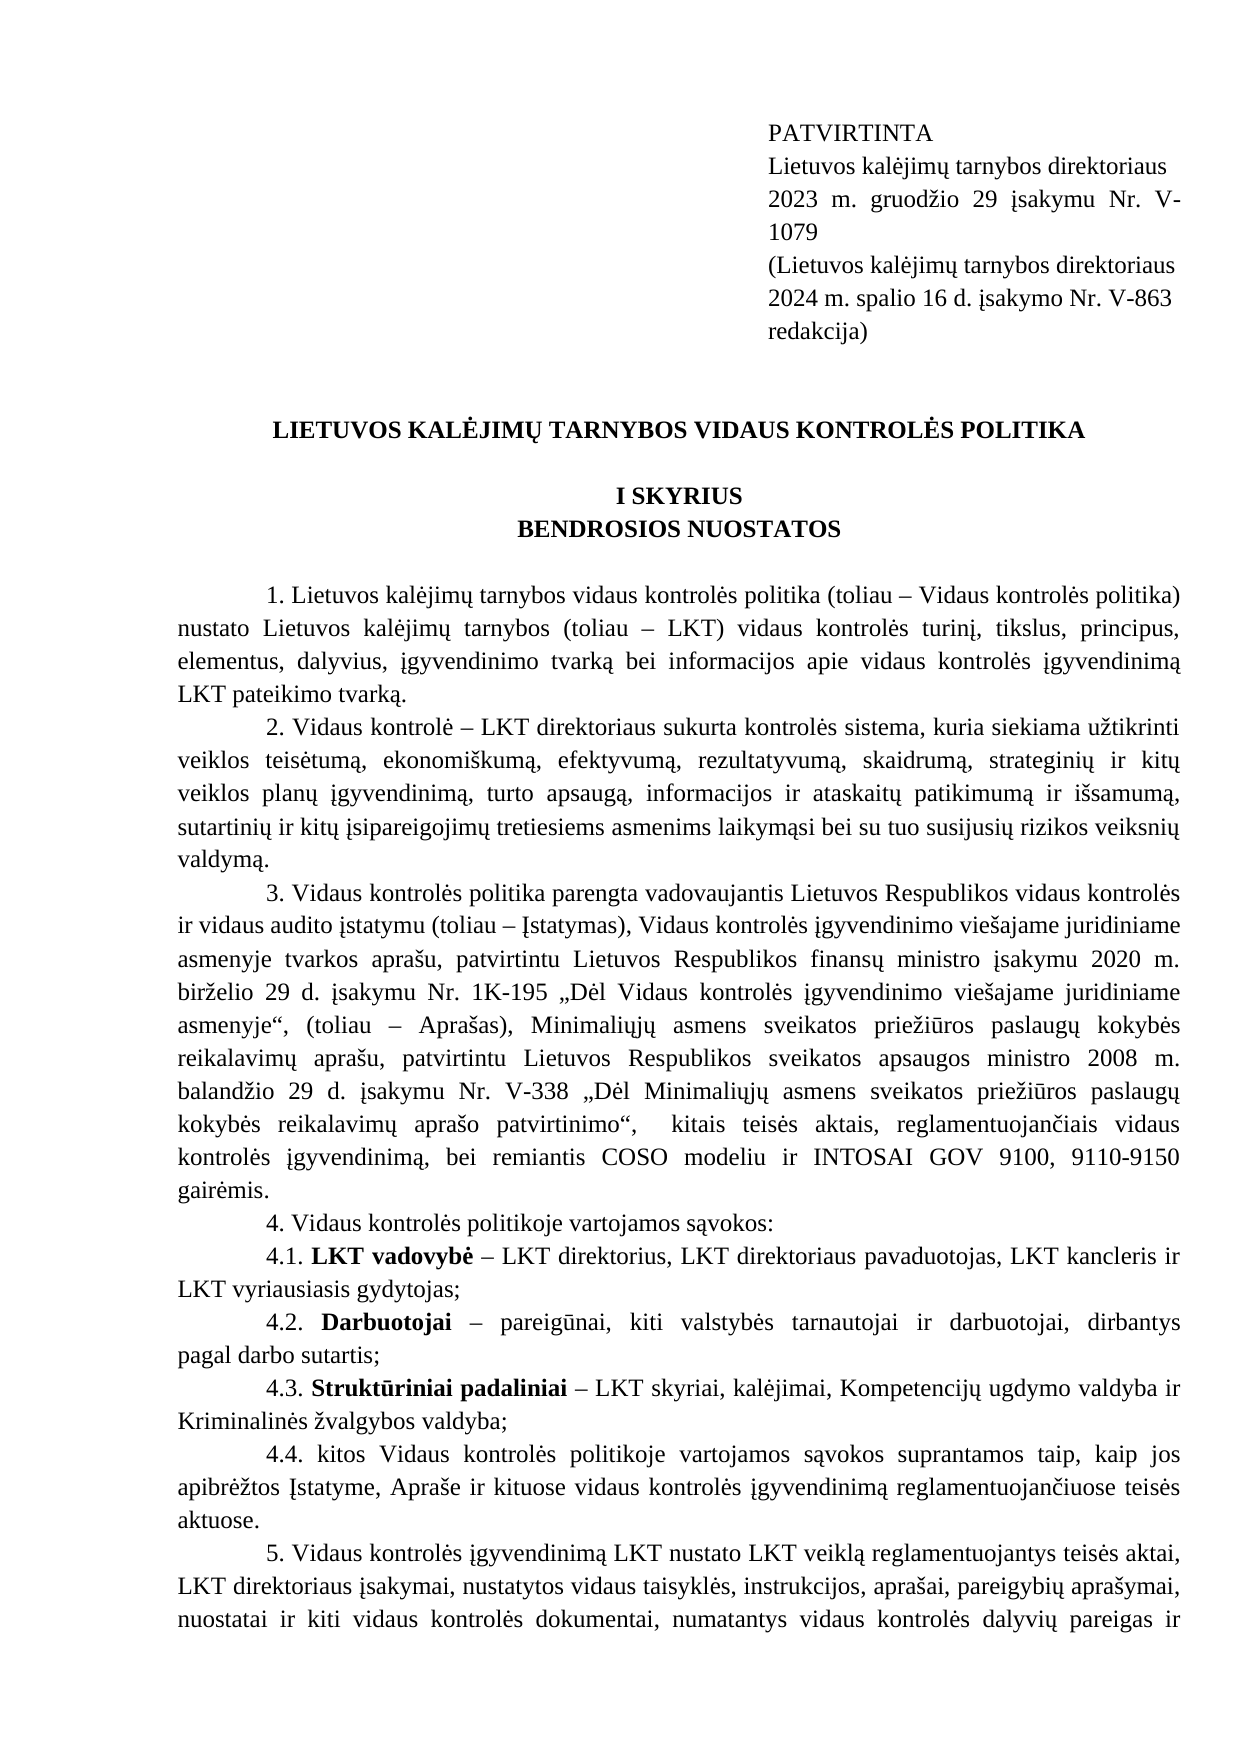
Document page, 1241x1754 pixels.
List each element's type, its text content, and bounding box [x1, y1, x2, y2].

text Lietuvos kalėjimų tarnybos direktoriaus [768, 151, 1181, 180]
text 4.2. Darbuotojai – pareigūnai, kiti valstybės tarnautojai ir darbuotojai, dirbantys pagal darbo sutartis; [177, 1307, 1181, 1369]
text 4. Vidaus kontrolės politikoje vartojamos sąvokos: [177, 1208, 1181, 1237]
text 5. Vidaus kontrolės įgyvendinimą LKT nustato LKT veiklą reglamentuojantys teisės aktai, LKT direktoriaus įsakymai, nustatytos vidaus taisyklės, instrukcijos, aprašai, pareigybių aprašymai, nuostatai ir kiti vidaus kontrolės dokumentai, numatantys vidaus kontrolės dalyvių pareigas ir [177, 1538, 1181, 1633]
text 2. Vidaus kontrolė – LKT direktoriaus sukurta kontrolės sistema, kuria siekiama užtikrinti veiklos teisėtumą, ekonomiškumą, efektyvumą, rezultatyvumą, skaidrumą, strateginių ir kitų veiklos planų įgyvendinimą, turto apsaugą, informacijos ir ataskaitų patikimumą ir išsamumą, sutartinių ir kitų įsipareigojimų tretiesiems asmenims laikymąsi bei su tuo susijusių rizikos veiksnių valdymą. [177, 712, 1181, 873]
text redakcija) [768, 316, 1181, 345]
text BENDROSIOS NUOSTATOS [177, 514, 1181, 543]
text 4.4. kitos Vidaus kontrolės politikoje vartojamos sąvokos suprantamos taip, kaip jos apibrėžtos Įstatyme, Apraše ir kituose vidaus kontrolės įgyvendinimą reglamentuojančiuose teisės aktuose. [177, 1439, 1181, 1534]
text 3. Vidaus kontrolės politika parengta vadovaujantis Lietuvos Respublikos vidaus kontrolės ir vidaus audito įstatymu (toliau – Įstatymas), Vidaus kontrolės įgyvendinimo viešajame juridiniame asmenyje tvarkos aprašu, patvirtintu Lietuvos Respublikos finansų ministro įsakymu 2020 m. birželio 29 d. įsakymu Nr. 1K-195 „Dėl Vidaus kontrolės įgyvendinimo viešajame juridiniame asmenyje“, (toliau – Aprašas), Minimaliųjų asmens sveikatos priežiūros paslaugų kokybės reikalavimų aprašu, patvirtintu Lietuvos Respublikos sveikatos apsaugos ministro 2008 m. balandžio 29 d. įsakymu Nr. V-338 „Dėl Minimaliųjų asmens sveikatos priežiūros paslaugų kokybės reikalavimų aprašo patvirtinimo“, kitais teisės aktais, reglamentuojančiais vidaus kontrolės įgyvendinimą, bei remiantis COSO modeliu ir INTOSAI GOV 9100, 9110-9150 gairėmis. [177, 878, 1181, 1203]
text (Lietuvos kalėjimų tarnybos direktoriaus [768, 250, 1181, 279]
text PATVIRTINTA [768, 118, 1181, 147]
text 2023 m. gruodžio 29 įsakymu Nr. V-1079 [768, 184, 1181, 246]
text 1. Lietuvos kalėjimų tarnybos vidaus kontrolės politika (toliau – Vidaus kontrolės politika) nustato Lietuvos kalėjimų tarnybos (toliau – LKT) vidaus kontrolės turinį, tikslus, principus, elementus, dalyvius, įgyvendinimo tvarką bei informacijos apie vidaus kontrolės įgyvendinimą LKT pateikimo tvarką. [177, 580, 1181, 708]
text I SKYRIUS [177, 481, 1181, 510]
text 2024 m. spalio 16 d. įsakymo Nr. V-863 [768, 283, 1181, 312]
text 4.1. LKT vadovybė – LKT direktorius, LKT direktoriaus pavaduotojas, LKT kancleris ir LKT vyriausiasis gydytojas; [177, 1241, 1181, 1303]
text LIETUVOS KALĖJIMŲ TARNYBOS VIDAUS KONTROLĖS POLITIKA [177, 415, 1181, 444]
text 4.3. Struktūriniai padaliniai – LKT skyriai, kalėjimai, Kompetencijų ugdymo valdyba ir Kriminalinės žvalgybos valdyba; [177, 1373, 1181, 1435]
